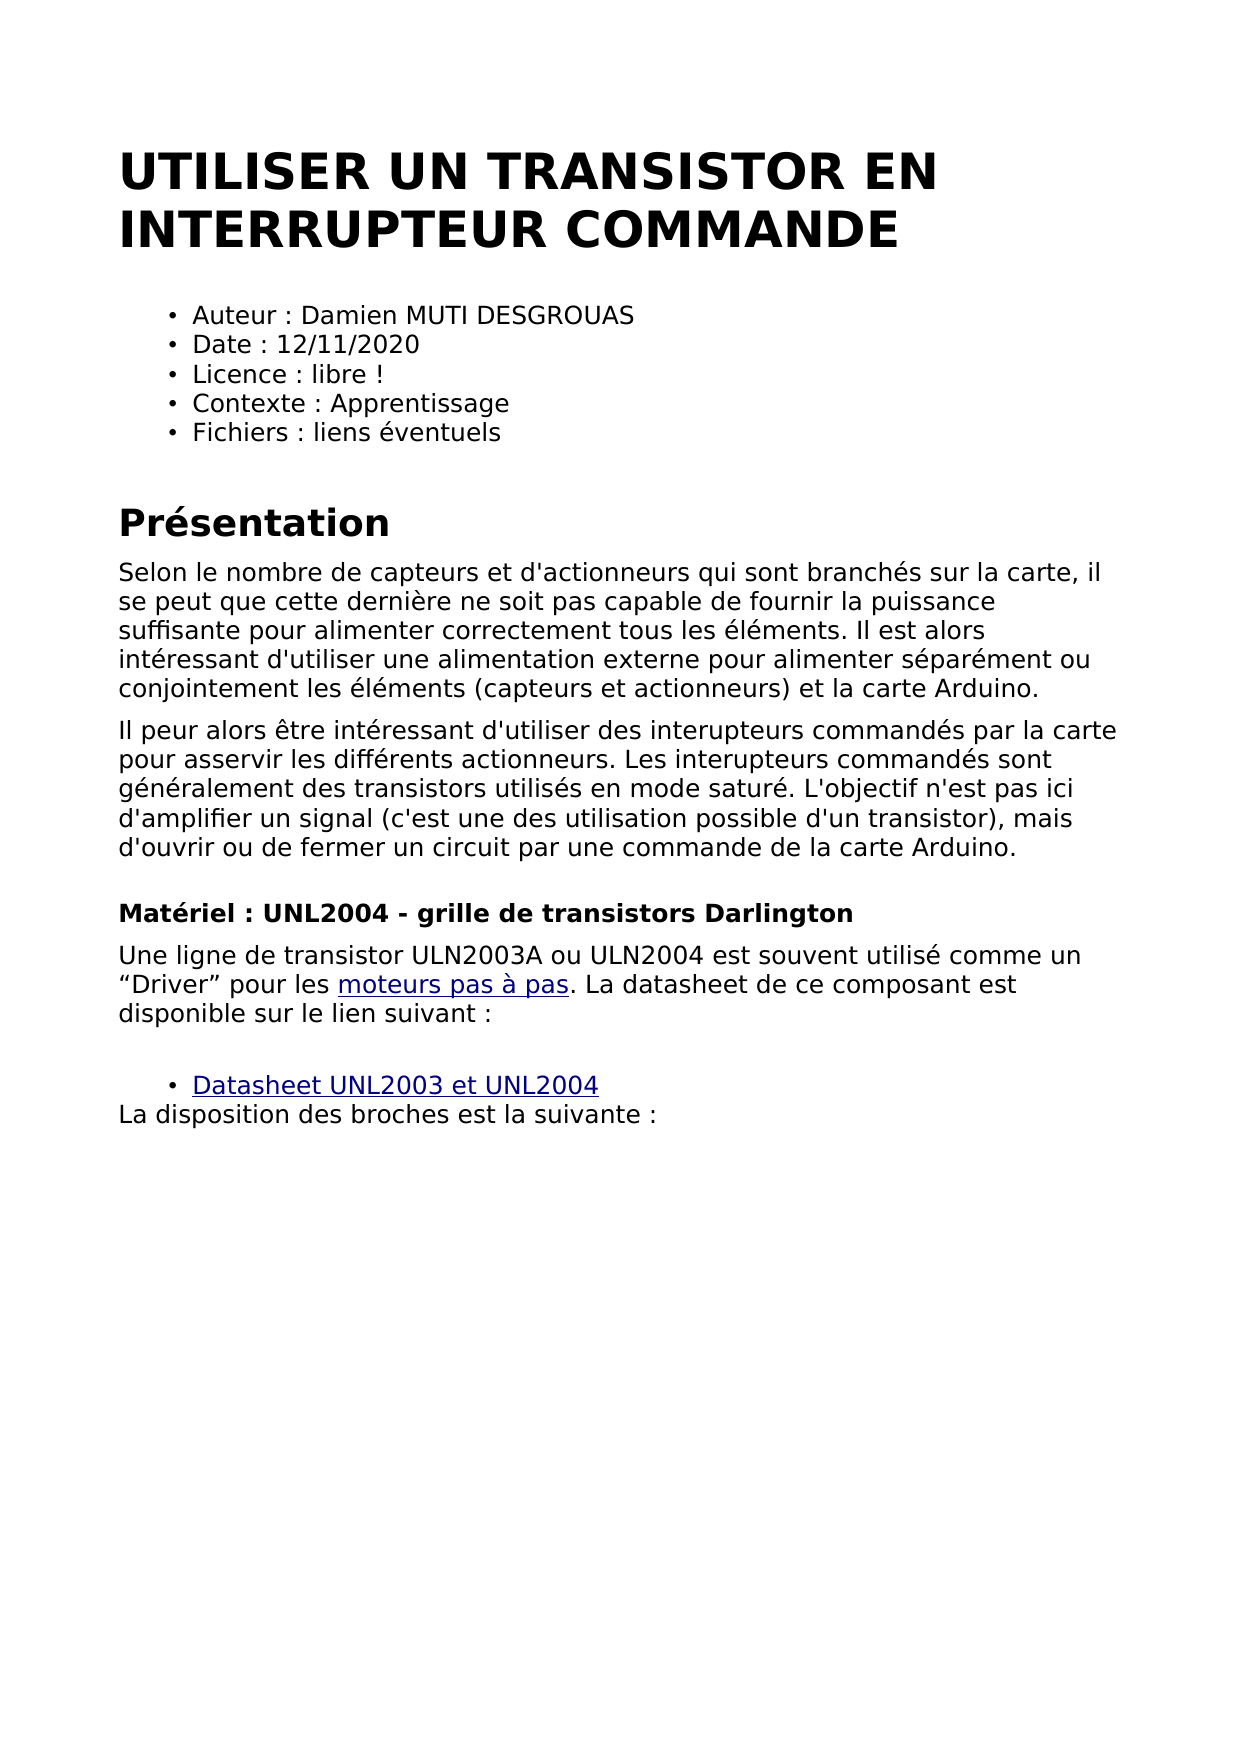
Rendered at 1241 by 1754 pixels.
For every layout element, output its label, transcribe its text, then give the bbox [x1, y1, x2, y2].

subtitle UTILISER UN TRANSISTOR EN INTERRUPTEUR COMMANDE [118, 143, 1122, 259]
list Licence : libre ! [177, 360, 1122, 389]
text La disposition des broches est la suivante : [118, 1100, 1122, 1129]
list Fichiers : liens éventuels [177, 418, 1122, 447]
list Datasheet UNL2003 et UNL2004 [177, 1071, 1122, 1100]
list Auteur : Damien MUTI DESGROUAS [177, 302, 1122, 331]
subtitle Présentation [118, 502, 1122, 546]
text Selon le nombre de capteurs et d'actionneurs qui sont branchés sur la carte, il se peut que cette dernière ne soit pas capable de fournir la puissance suffisante pour alimenter correctement tous les éléments. Il est alors intéressant d'utiliser une alimentation externe pour alimenter séparément ou conjointement les éléments (capteurs et actionneurs) et la carte Arduino. [118, 558, 1122, 704]
list Date : 12/11/2020 [177, 331, 1122, 360]
text Il peur alors être intéressant d'utiliser des interupteurs commandés par la carte pour asservir les différents actionneurs. Les interupteurs commandés sont généralement des transistors utilisés en mode saturé. L'objectif n'est pas ici d'amplifier un signal (c'est une des utilisation possible d'un transistor), mais d'ouvrir ou de fermer un circuit par une commande de la carte Arduino. [118, 716, 1122, 862]
subtitle Matériel : UNL2004 - grille de transistors Darlington [118, 900, 1122, 929]
list Contexte : Apprentissage [177, 389, 1122, 418]
text Une ligne de transistor ULN2003A ou ULN2004 est souvent utilisé comme un “Driver” pour les moteurs pas à pas. La datasheet de ce composant est disponible sur le lien suivant : [118, 941, 1122, 1029]
